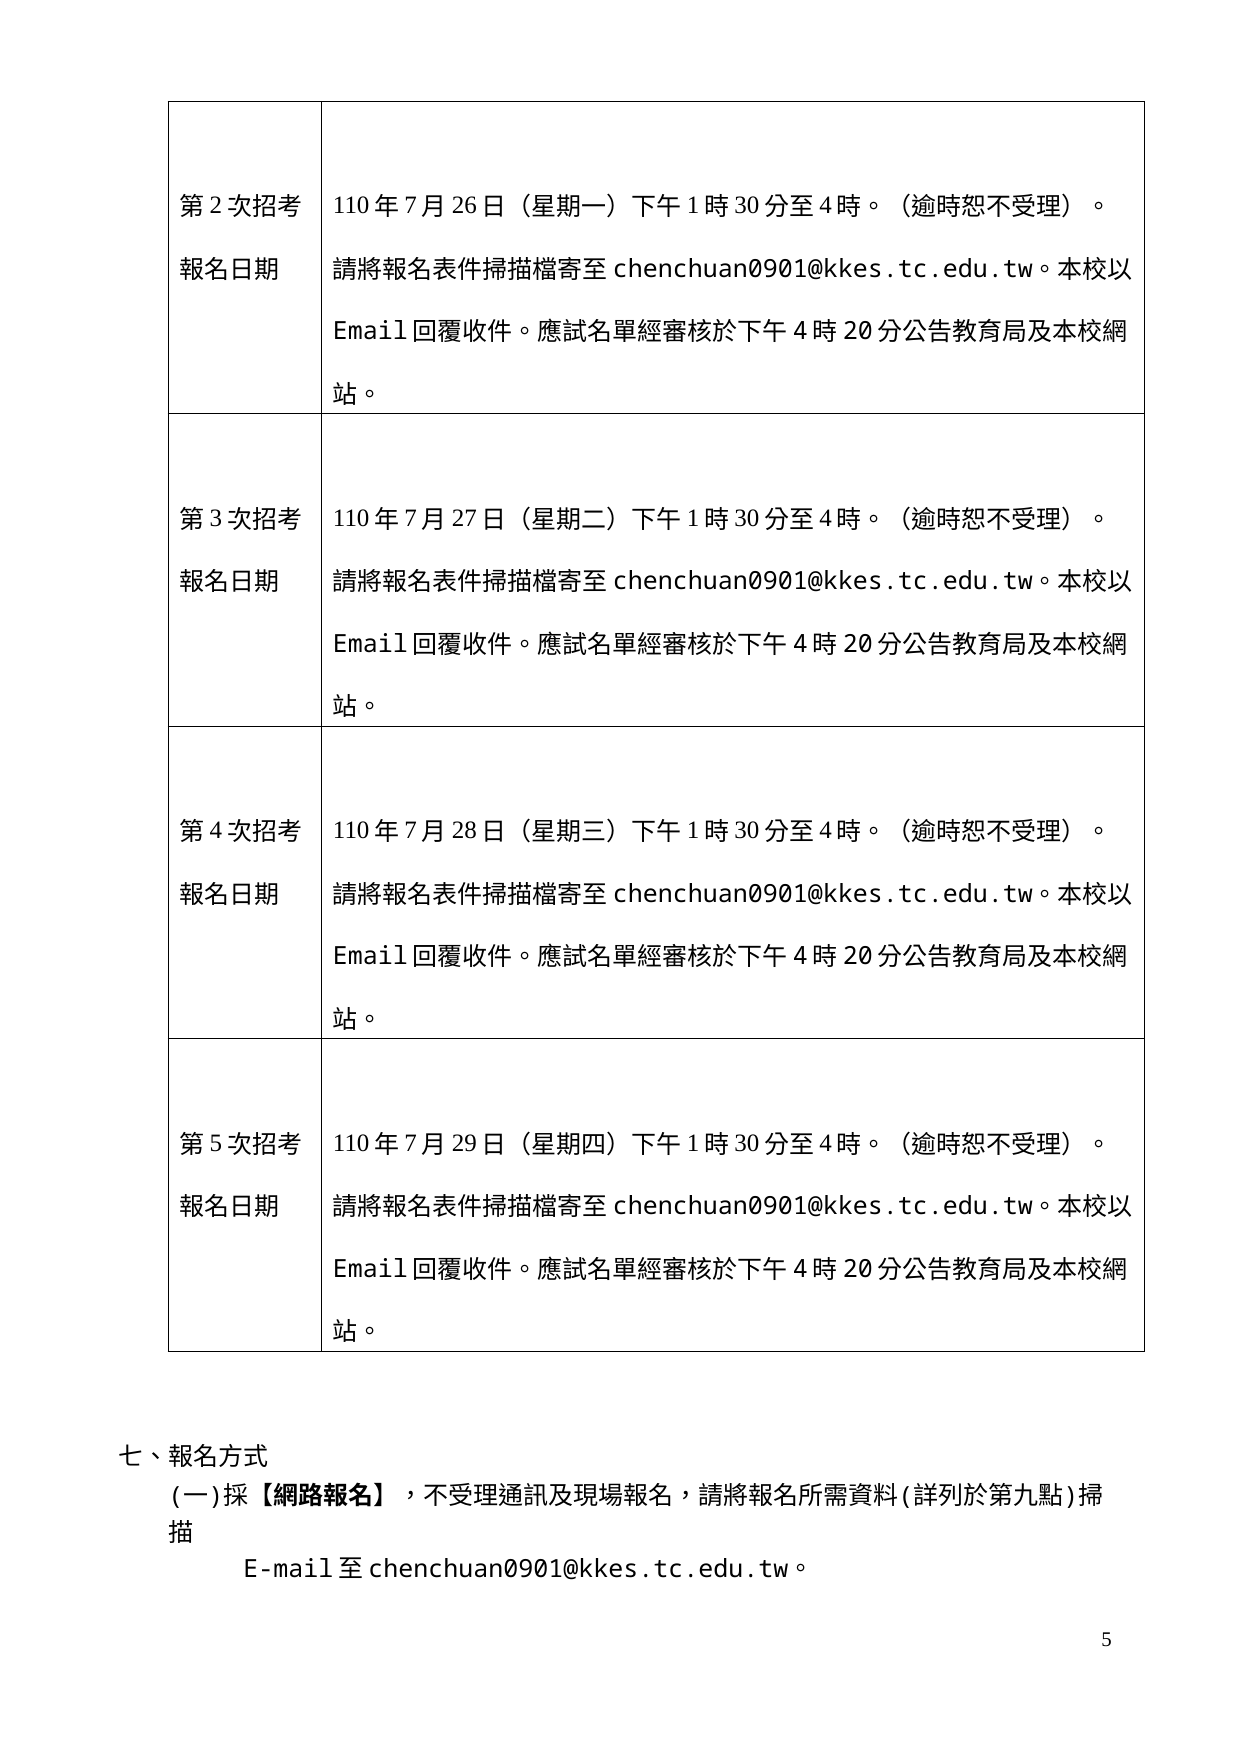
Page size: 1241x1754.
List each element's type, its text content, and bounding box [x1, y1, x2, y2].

text (一)採【網路報名】，不受理通訊及現場報名，請將報名所需資料(詳列於第九點)掃描 [168, 1476, 1122, 1548]
table_cell 第3次招考報名日期 [169, 414, 321, 726]
table_cell 110年7月29日（星期四）下午1時30分至4時。（逾時恕不受理）。 請將報名表件掃描檔寄至chenchuan0901@kkes.tc.edu.tw。本校以Email回覆收件。應試名單經審核於下午4時20分公告教育局及本校網站。 [322, 1039, 1144, 1351]
text 七、報名方式 [118, 1413, 1122, 1476]
table_cell 第5次招考報名日期 [169, 1039, 321, 1351]
text E-mail至chenchuan0901@kkes.tc.edu.tw。 [168, 1548, 1122, 1584]
table_cell 第2次招考報名日期 [169, 102, 321, 413]
table_cell 110年7月26日（星期一）下午1時30分至4時。（逾時恕不受理）。 請將報名表件掃描檔寄至chenchuan0901@kkes.tc.edu.tw。本校以Email回覆收件。應試名單經審核於下午4時20分公告教育局及本校網站。 [322, 102, 1144, 413]
table_cell 第4次招考報名日期 [169, 727, 321, 1038]
table_cell 110年7月28日（星期三）下午1時30分至4時。（逾時恕不受理）。 請將報名表件掃描檔寄至chenchuan0901@kkes.tc.edu.tw。本校以Email回覆收件。應試名單經審核於下午4時20分公告教育局及本校網站。 [322, 727, 1144, 1038]
table_cell 110年7月27日（星期二）下午1時30分至4時。（逾時恕不受理）。 請將報名表件掃描檔寄至chenchuan0901@kkes.tc.edu.tw。本校以Email回覆收件。應試名單經審核於下午4時20分公告教育局及本校網站。 [322, 414, 1144, 726]
